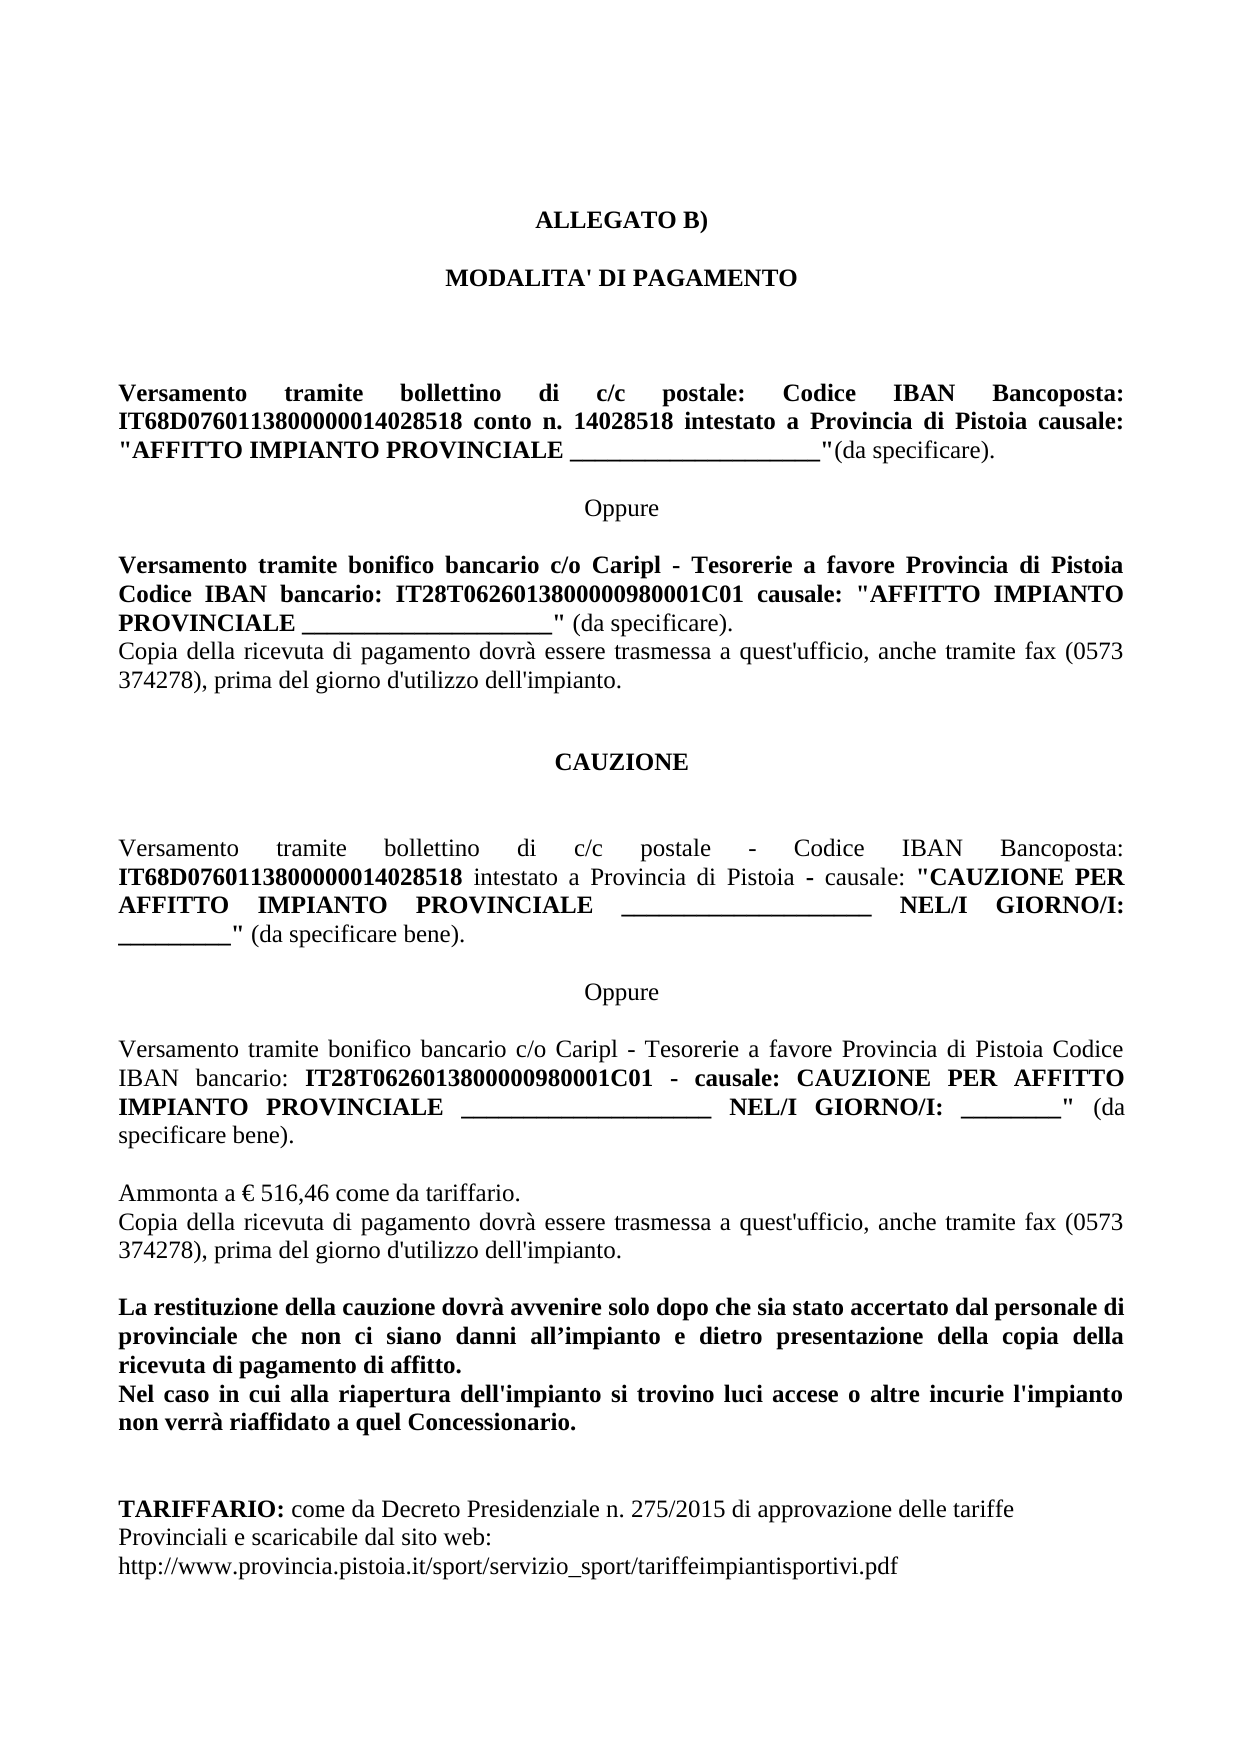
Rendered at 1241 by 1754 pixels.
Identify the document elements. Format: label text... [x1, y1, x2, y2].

text Oppure [118, 977, 1125, 1005]
text Ammonta a € 516,46 come da tariffario. [118, 1178, 1125, 1207]
text Copia della ricevuta di pagamento dovrà essere trasmessa a quest'ufficio, anche tramite fax (0573 374278), prima del giorno d'utilizzo dell'impianto. [118, 636, 1125, 694]
subtitle ALLEGATO B) [118, 205, 1125, 234]
text Versamento tramite bollettino di c/c postale - Codice IBAN Bancoposta: IT68D0760113800000014028518 intestato a Provincia di Pistoia - causale: "CAUZIONE PER AFFITTO IMPIANTO PROVINCIALE ____________________ NEL/I GIORNO/I: _________" (da specificare bene). [118, 833, 1125, 948]
text Versamento tramite bonifico bancario c/o Caripl - Tesorerie a favore Provincia di Pistoia Codice IBAN bancario: IT28T0626013800000980001C01 causale: "AFFITTO IMPIANTO PROVINCIALE ____________________" (da specificare). [118, 550, 1125, 636]
text TARIFFARIO: come da Decreto Presidenziale n. 275/2015 di approvazione delle tariffe Provinciali e scaricabile dal sito web: http://www.provincia.pistoia.it/sport/servizio_sport/tariffeimpiantisportivi.pdf [118, 1494, 1125, 1580]
text La restituzione della cauzione dovrà avvenire solo dopo che sia stato accertato dal personale di provinciale che non ci siano danni all’impianto e dietro presentazione della copia della ricevuta di pagamento di affitto. [118, 1292, 1125, 1379]
text Versamento tramite bollettino di c/c postale: Codice IBAN Bancoposta: IT68D0760113800000014028518 conto n. 14028518 intestato a Provincia di Pistoia causale: "AFFITTO IMPIANTO PROVINCIALE ____________________"(da specificare). [118, 378, 1125, 464]
text Versamento tramite bonifico bancario c/o Caripl - Tesorerie a favore Provincia di Pistoia Codice IBAN bancario: IT28T0626013800000980001C01 - causale: CAUZIONE PER AFFITTO IMPIANTO PROVINCIALE ____________________ NEL/I GIORNO/I: ________" (da specificare bene). [118, 1034, 1125, 1149]
text Oppure [118, 493, 1125, 521]
subtitle MODALITA' DI PAGAMENTO [118, 263, 1125, 291]
text Copia della ricevuta di pagamento dovrà essere trasmessa a quest'ufficio, anche tramite fax (0573 374278), prima del giorno d'utilizzo dell'impianto. [118, 1207, 1125, 1264]
subtitle CAUZIONE [118, 747, 1125, 775]
text Nel caso in cui alla riapertura dell'impianto si trovino luci accese o altre incurie l'impianto non verrà riaffidato a quel Concessionario. [118, 1379, 1125, 1436]
